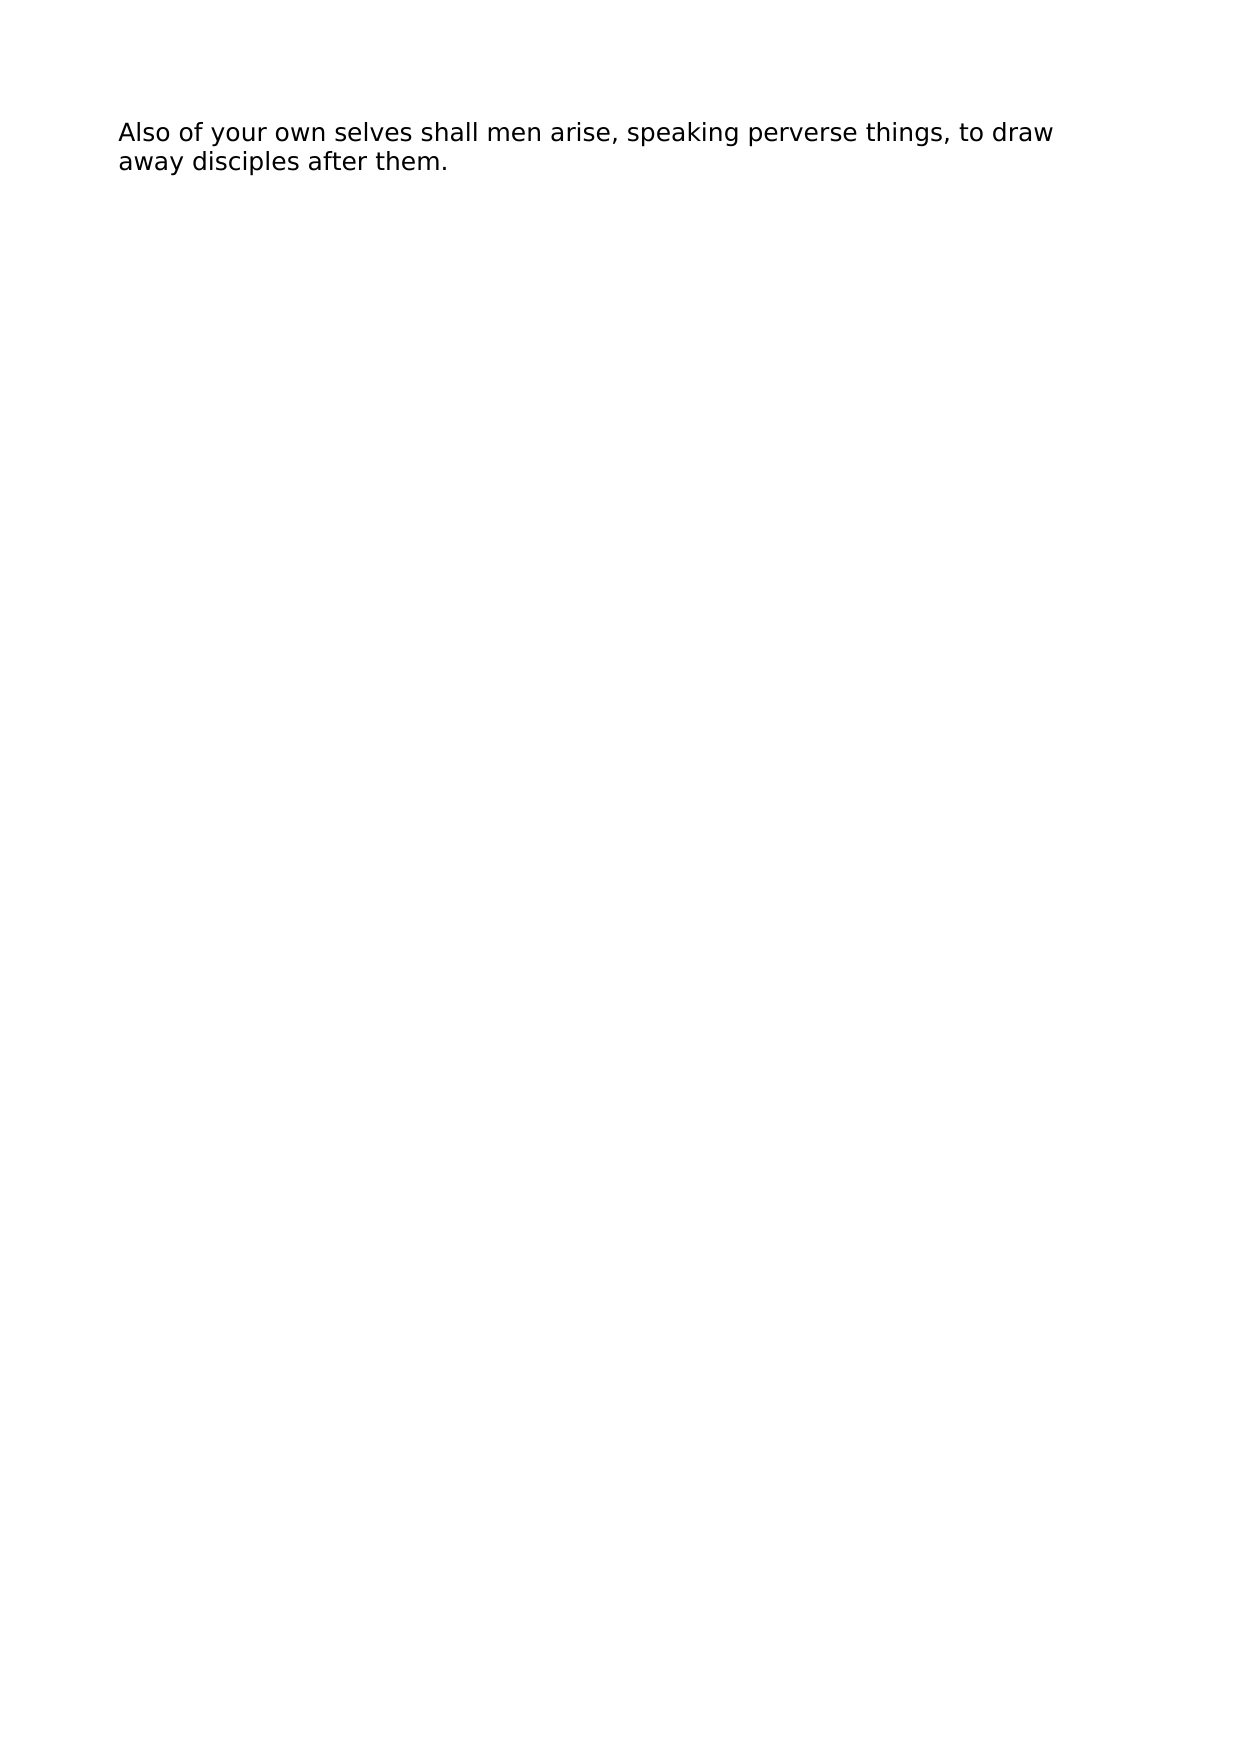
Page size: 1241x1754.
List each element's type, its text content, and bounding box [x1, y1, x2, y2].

text Also of your own selves shall men arise, speaking perverse things, to draw away disciples after them. [118, 118, 1122, 176]
